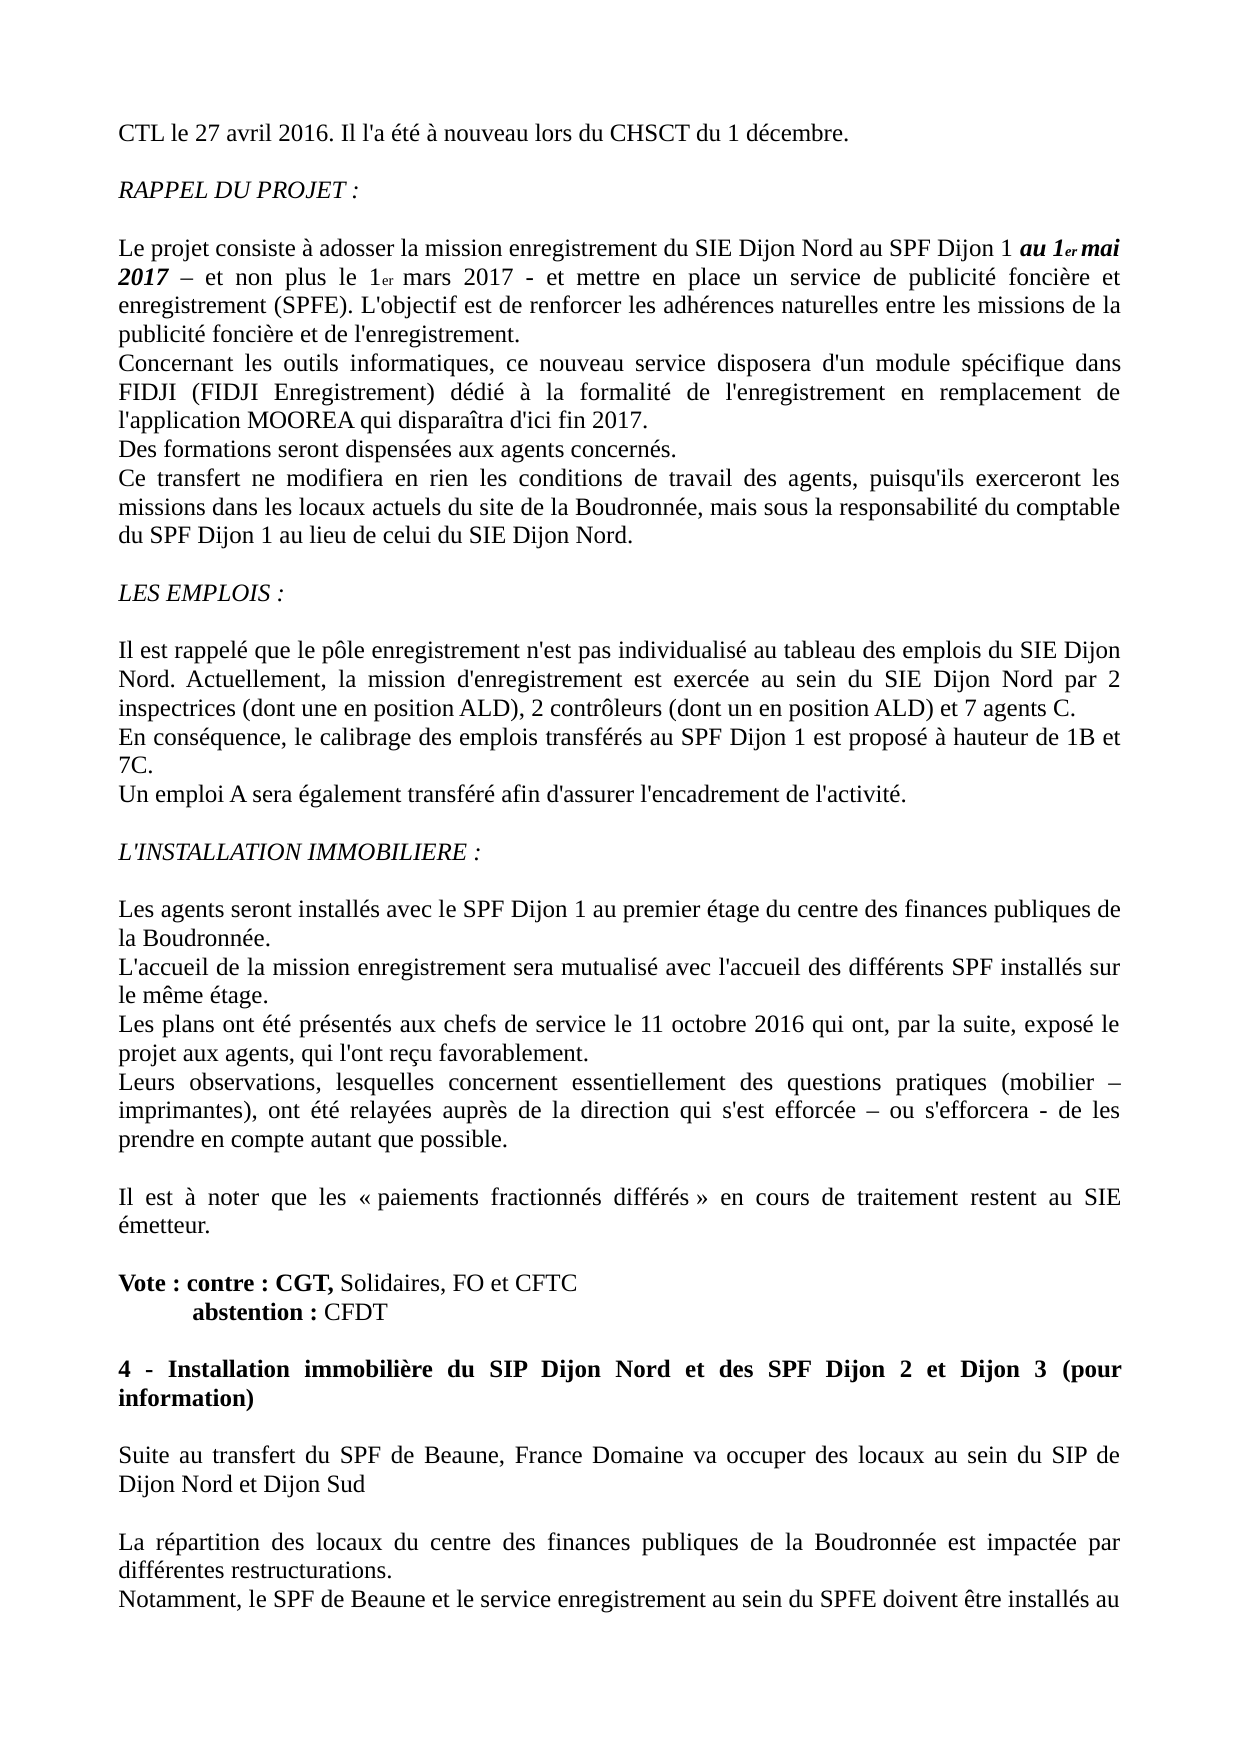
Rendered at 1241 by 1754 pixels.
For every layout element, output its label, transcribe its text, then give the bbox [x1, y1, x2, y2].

text Vote : contre : CGT, Solidaires, FO et CFTC [118, 1268, 1122, 1297]
text Notamment, le SPF de Beaune et le service enregistrement au sein du SPFE doivent être installés au [118, 1584, 1122, 1613]
text Un emploi A sera également transféré afin d'assurer l'encadrement de l'activité. [118, 779, 1122, 808]
text Il est à noter que les « paiements fractionnés différés » en cours de traitement restent au SIE émetteur. [118, 1182, 1122, 1239]
text 4 - Installation immobilière du SIP Dijon Nord et des SPF Dijon 2 et Dijon 3 (pour information) [118, 1354, 1122, 1412]
text CTL le 27 avril 2016. Il l'a été à nouveau lors du CHSCT du 1 décembre. [118, 118, 1122, 147]
text Leurs observations, lesquelles concernent essentiellement des questions pratiques (mobilier – imprimantes), ont été relayées auprès de la direction qui s'est efforcée – ou s'efforcera - de les prendre en compte autant que possible. [118, 1067, 1122, 1153]
text Les agents seront installés avec le SPF Dijon 1 au premier étage du centre des finances publiques de la Boudronnée. [118, 894, 1122, 952]
text Ce transfert ne modifiera en rien les conditions de travail des agents, puisqu'ils exerceront les missions dans les locaux actuels du site de la Boudronnée, mais sous la responsabilité du comptable du SPF Dijon 1 au lieu de celui du SIE Dijon Nord. [118, 463, 1122, 549]
text L'accueil de la mission enregistrement sera mutualisé avec l'accueil des différents SPF installés sur le même étage. [118, 952, 1122, 1009]
text La répartition des locaux du centre des finances publiques de la Boudronnée est impactée par différentes restructurations. [118, 1527, 1122, 1584]
text abstention : CFDT [118, 1297, 1122, 1326]
text LES EMPLOIS : [118, 578, 1122, 607]
text Des formations seront dispensées aux agents concernés. [118, 434, 1122, 463]
text Concernant les outils informatiques, ce nouveau service disposera d'un module spécifique dans FIDJI (FIDJI Enregistrement) dédié à la formalité de l'enregistrement en remplacement de l'application MOOREA qui disparaîtra d'ici fin 2017. [118, 348, 1122, 434]
text RAPPEL DU PROJET : [118, 176, 1122, 204]
text Les plans ont été présentés aux chefs de service le 11 octobre 2016 qui ont, par la suite, exposé le projet aux agents, qui l'ont reçu favorablement. [118, 1009, 1122, 1067]
text Il est rappelé que le pôle enregistrement n'est pas individualisé au tableau des emplois du SIE Dijon Nord. Actuellement, la mission d'enregistrement est exercée au sein du SIE Dijon Nord par 2 inspectrices (dont une en position ALD), 2 contrôleurs (dont un en position ALD) et 7 agents C. [118, 636, 1122, 722]
text L'INSTALLATION IMMOBILIERE : [118, 837, 1122, 866]
text En conséquence, le calibrage des emplois transférés au SPF Dijon 1 est proposé à hauteur de 1B et 7C. [118, 722, 1122, 779]
text Le projet consiste à adosser la mission enregistrement du SIE Dijon Nord au SPF Dijon 1 au 1er mai 2017 – et non plus le 1er mars 2017 - et mettre en place un service de publicité foncière et enregistrement (SPFE). L'objectif est de renforcer les adhérences naturelles entre les missions de la publicité foncière et de l'enregistrement. [118, 233, 1122, 348]
text Suite au transfert du SPF de Beaune, France Domaine va occuper des locaux au sein du SIP de Dijon Nord et Dijon Sud [118, 1441, 1122, 1498]
